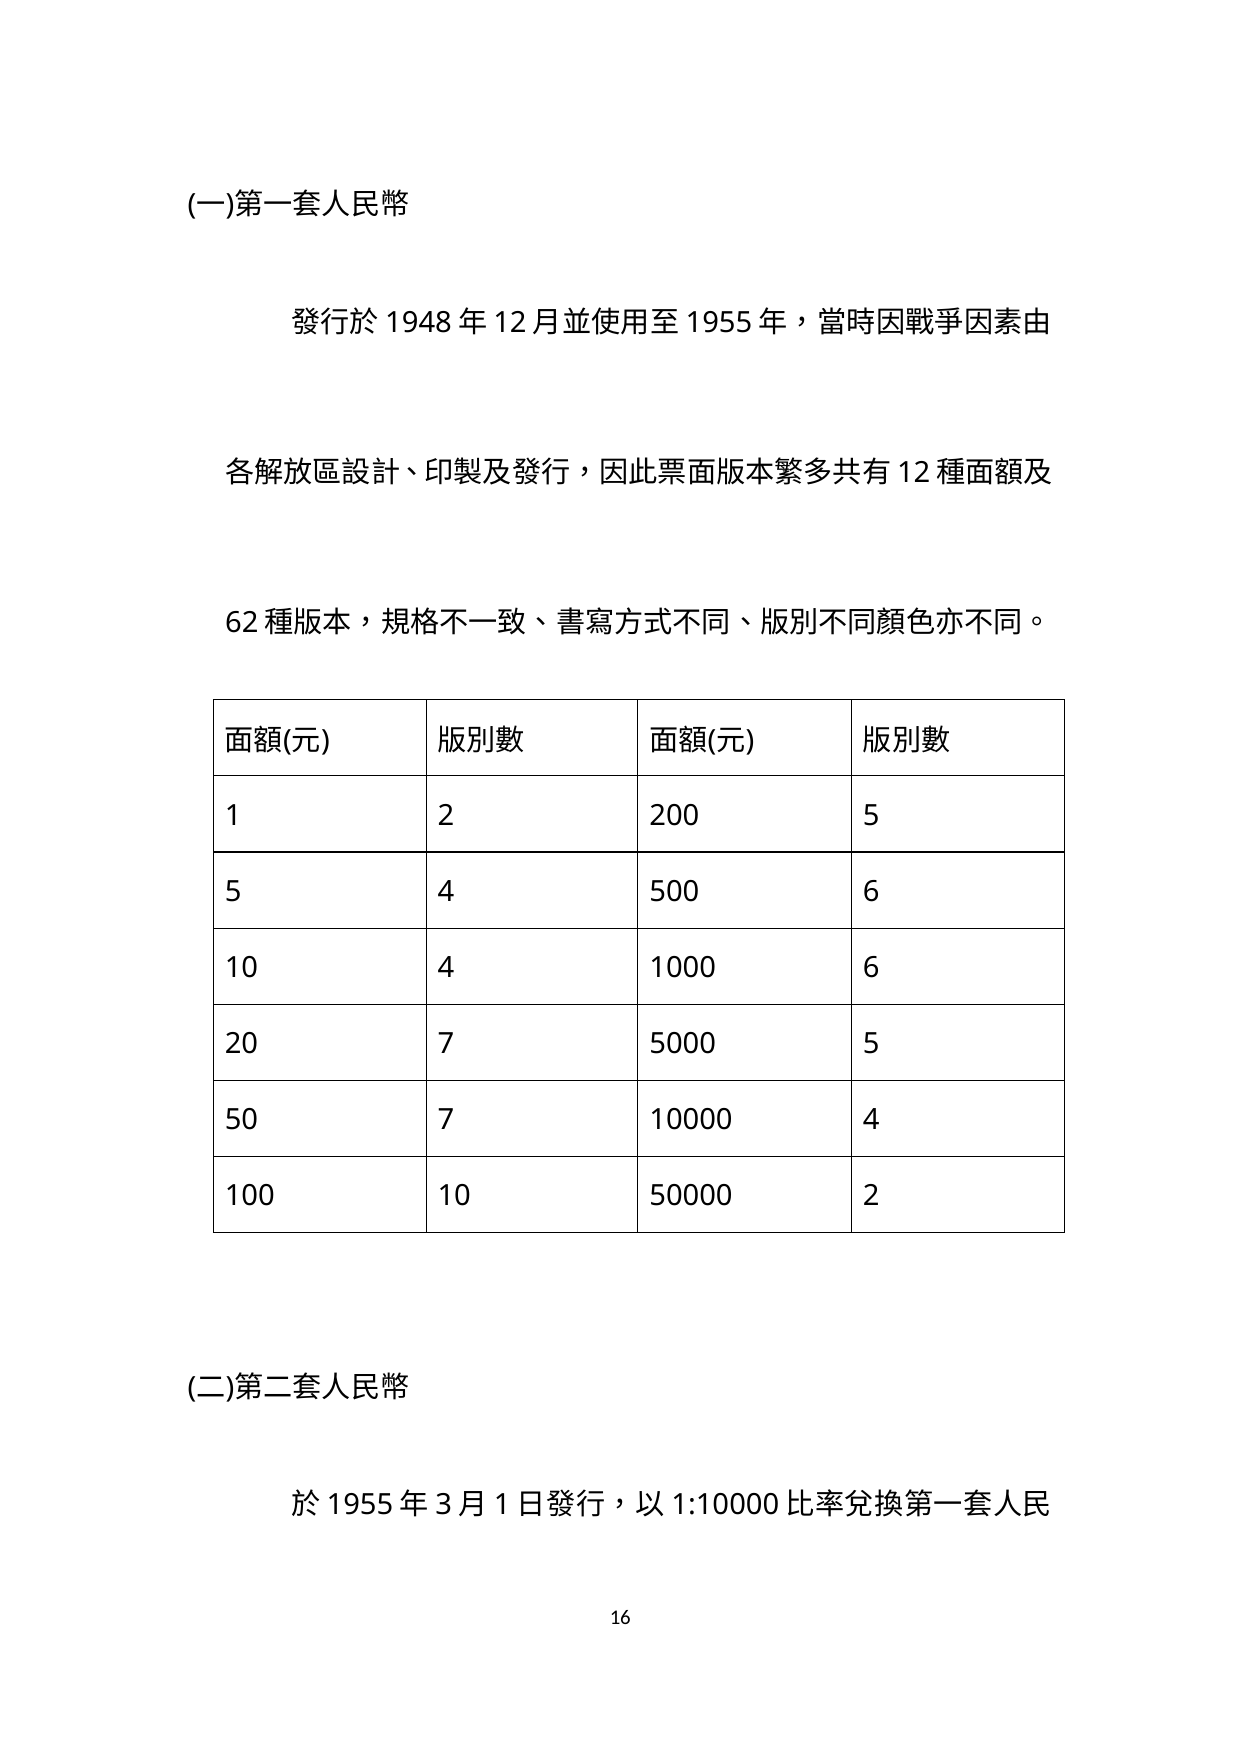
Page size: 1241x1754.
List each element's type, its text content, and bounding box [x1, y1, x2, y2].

table_header 版別數 [852, 700, 1064, 775]
table_cell 1000 [638, 929, 851, 1003]
table_cell 10000 [638, 1081, 851, 1156]
table_cell 200 [638, 776, 851, 851]
table_cell 5000 [638, 1005, 851, 1079]
text (二)第二套人民幣 [187, 1347, 1053, 1422]
table_cell 4 [852, 1081, 1064, 1156]
table_cell 500 [638, 853, 851, 927]
table_cell 7 [427, 1081, 637, 1156]
table_cell 4 [427, 929, 637, 1003]
table_cell 50000 [638, 1157, 851, 1232]
table_cell 6 [852, 929, 1064, 1003]
table_cell 7 [427, 1005, 637, 1079]
table_cell 4 [427, 853, 637, 927]
table_cell 10 [427, 1157, 637, 1232]
table_cell 100 [214, 1157, 426, 1232]
table_cell 2 [852, 1157, 1064, 1232]
table_header 版別數 [427, 700, 637, 775]
table_cell 20 [214, 1005, 426, 1079]
table_cell 6 [852, 853, 1064, 927]
text (一)第一套人民幣 [187, 164, 1053, 239]
table_cell 10 [214, 929, 426, 1003]
table_cell 1 [214, 776, 426, 851]
table_cell 5 [852, 1005, 1064, 1079]
table_cell 5 [214, 853, 426, 927]
table_cell 50 [214, 1081, 426, 1156]
table_header 面額(元) [214, 700, 426, 775]
text 於1955年3月1日發行，以1:10000比率兌換第一套人民幣，目的為解決第一套人民幣發行時因通膨造成面額過大不利商品流通問題，同時也解決第一套人民幣印製技術不足、紙質不佳造成的破損問題。發行當時面額有1、2、5分幣，1、2、5角幣及1、2、3、5元幣共10種，1957年又發行10元紙幣。其中3、5及10元紙幣委由蘇聯印製，但後因中蘇外交關係交惡，未避免蘇聯利用紙幣破壞經濟，於1964年4月宣布限期一個月內回收1953年版蘇聯代印的上開三種面額。此三種面額有稱”蘇三幣”，在貨幣收藏市場上有極高價值，其中又以10元紙幣俗稱”大黑十”為珍品。 [225, 1465, 1053, 1540]
table_cell 2 [427, 776, 637, 851]
table_header 面額(元) [638, 700, 851, 775]
text 發行於1948年12月並使用至1955年，當時因戰爭因素由各解放區設計、印製及發行，因此票面版本繁多共有12種面額及62種版本，規格不一致、書寫方式不同、版別不同顏色亦不同。 [225, 282, 1053, 657]
table_cell 5 [852, 776, 1064, 851]
